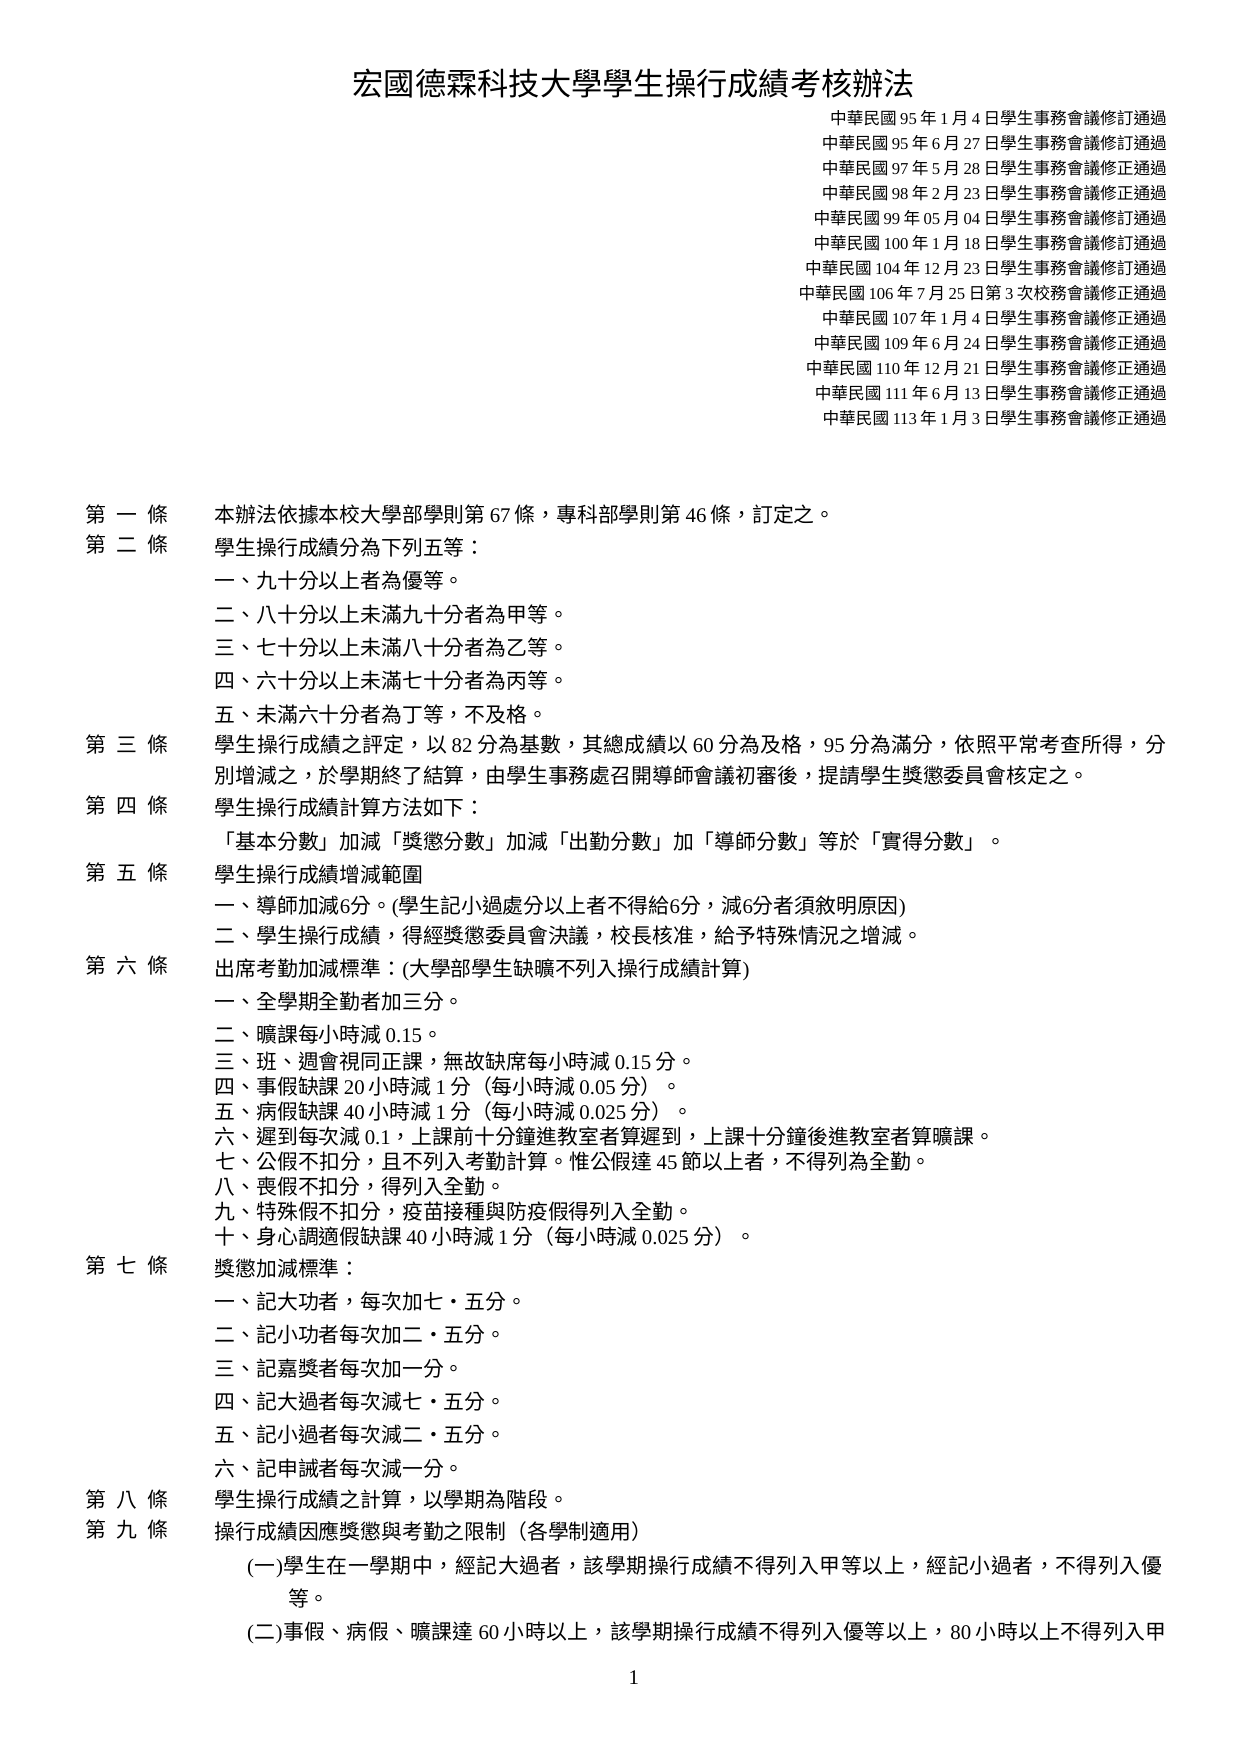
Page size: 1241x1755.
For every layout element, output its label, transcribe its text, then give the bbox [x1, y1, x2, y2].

table_cell 學生操行成績增減範圍 一、導師加減6分。(學生記小過處分以上者不得給6分，減6分者須敘明原因) 二、學生操行成績，得經獎懲委員會決議，校長核准，給予特殊情況之增減。 [203, 856, 1178, 949]
table_cell 第 五 條 [74, 856, 203, 949]
table_cell 學生操行成績之計算，以學期為階段。 [203, 1483, 1178, 1513]
table_cell 學生操行成績分為下列五等： 一、九十分以上者為優等。 二、八十分以上未滿九十分者為甲等。 三、七十分以上未滿八十分者為乙等。 四、六十分以上未滿七十分者為丙等。 五、未滿六十分者為丁等，不及格。 [203, 529, 1178, 729]
text 宏國德霖科技大學學生操行成績考核辦法 [74, 59, 1193, 104]
table_cell 第 七 條 [74, 1250, 203, 1483]
table_cell 操行成績因應獎懲與考勤之限制（各學制適用） (一)學生在一學期中，經記大過者，該學期操行成績不得列入甲等以上，經記小過者，不得列入優等。 (二)事假、病假、曠課達60小時以上，該學期操行成績不得列入優等以上，80小時以上不得列入甲 [203, 1513, 1178, 1646]
table_cell 第 九 條 [74, 1513, 203, 1646]
table_cell 本辦法依據本校大學部學則第67條，專科部學則第46條，訂定之。 [203, 499, 1178, 529]
table_cell 出席考勤加減標準：(大學部學生缺曠不列入操行成績計算) 一、全學期全勤者加三分。 二、曠課每小時減0.15。 三、班、週會視同正課，無故缺席每小時減0.15分。 四、事假缺課20小時減1分（每小時減0.05分）。 五、病假缺課40小時減1分（每小時減0.025分）。 六、遲到每次減0.1，上課前十分鐘進教室者算遲到，上課十分鐘後進教室者算曠課。 七、公假不扣分，且不列入考勤計算。惟公假達45節以上者，不得列為全勤。 八、喪假不扣分，得列入全勤。 九、特殊假不扣分，疫苗接種與防疫假得列入全勤。 十、身心調適假缺課40小時減1分（每小時減0.025 分）。 [203, 950, 1178, 1249]
table_cell 學生操行成績計算方法如下： 「基本分數」加減「獎懲分數」加減「出勤分數」加「導師分數」等於「實得分數」。 [203, 789, 1178, 856]
table_cell 第 一 條 [74, 499, 203, 529]
table_cell 第 四 條 [74, 789, 203, 856]
table_cell 第 三 條 [74, 729, 203, 789]
table_cell 第 二 條 [74, 529, 203, 729]
table_cell 獎懲加減標準： 一、記大功者，每次加七‧五分。 二、記小功者每次加二‧五分。 三、記嘉獎者每次加一分。 四、記大過者每次減七‧五分。 五、記小過者每次減二‧五分。 六、記申誡者每次減一分。 [203, 1250, 1178, 1483]
table_cell 學生操行成績之評定，以82分為基數，其總成績以60分為及格，95分為滿分，依照平常考查所得，分別增減之，於學期終了結算，由學生事務處召開導師會議初審後，提請學生獎懲委員會核定之。 [203, 729, 1178, 789]
table_header 中華民國95年1月4日學生事務會議修訂通過 中華民國95年6月27日學生事務會議修訂通過 中華民國97年5月28日學生事務會議修正通過 中華民國98年2月23日學生事務會議修正通過 中華民國99年05月04日學生事務會議修訂通過 中華民國100年1月18日學生事務會議修訂通過 中華民國104年12月23日學生事務會議修訂通過 中華民國106年7月25日第3次校務會議修正通過 中華民國107年1月4日學生事務會議修正通過 中華民國109年6月24日學生事務會議修正通過 中華民國110年12月21日學生事務會議修正通過 中華民國111年6月13日學生事務會議修正通過 中華民國113年1月3日學生事務會議修正通過 [74, 104, 1178, 498]
table_cell 第 八 條 [74, 1483, 203, 1513]
table_cell 第 六 條 [74, 950, 203, 1249]
